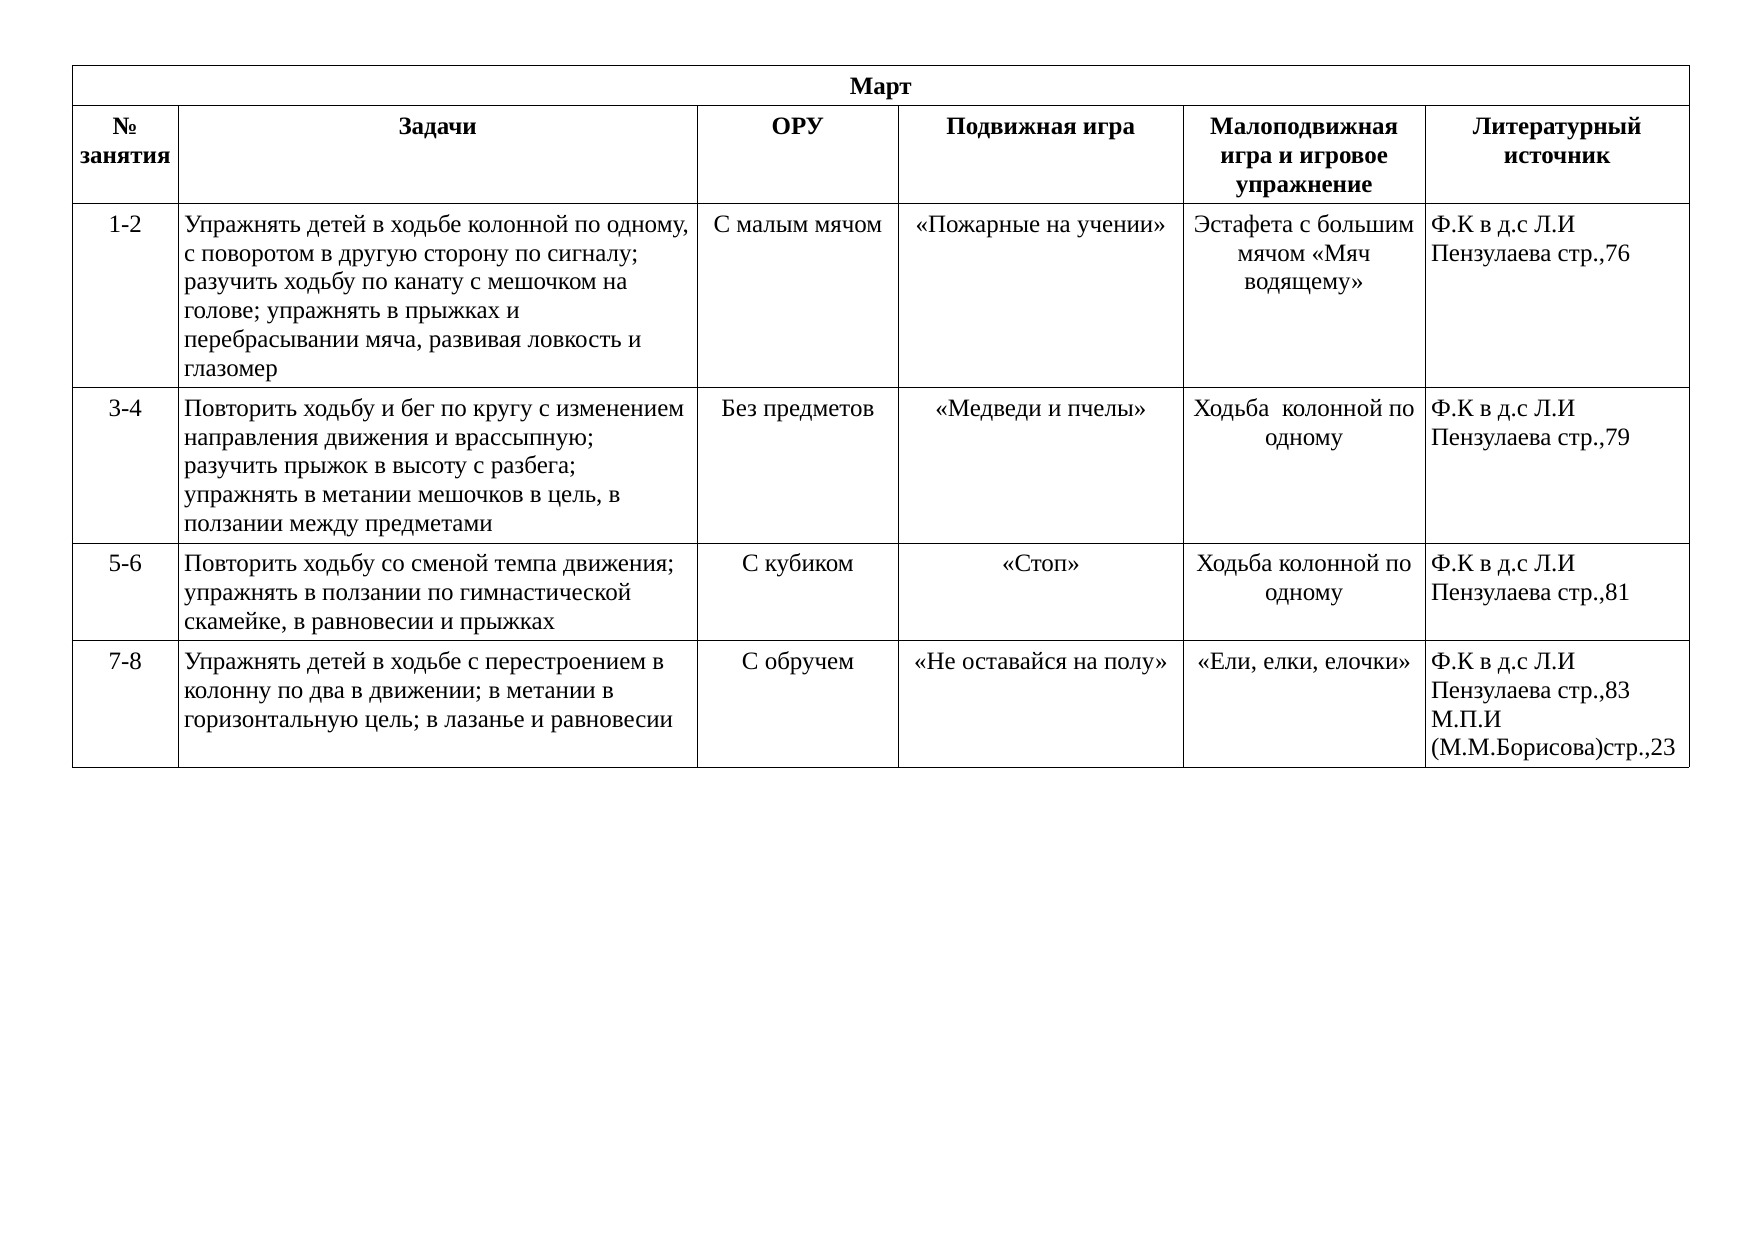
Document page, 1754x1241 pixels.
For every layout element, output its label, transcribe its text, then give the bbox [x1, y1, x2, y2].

table_cell «Стоп» [899, 544, 1183, 640]
table_cell 7-8 [73, 641, 178, 767]
table_cell Упражнять детей в ходьбе с перестроением в колонну по два в движении; в метании в горизонтальную цель; в лазанье и равновесии [179, 641, 697, 767]
table_cell «Медведи и пчелы» [899, 388, 1183, 542]
table_cell Без предметов [698, 388, 898, 542]
table_cell Литературный источник [1426, 106, 1689, 203]
table_cell Ф.К в д.с Л.И Пензулаева стр.,76 [1426, 204, 1689, 387]
table_cell 3-4 [73, 388, 178, 542]
table_cell «Не оставайся на полу» [899, 641, 1183, 767]
table_cell Упражнять детей в ходьбе колонной по одному, с поворотом в другую сторону по сигналу; разучить ходьбу по канату с мешочком на голове; упражнять в прыжках и перебрасывании мяча, развивая ловкость и глазомер [179, 204, 697, 387]
table_cell Ходьба колонной по одному [1184, 388, 1425, 542]
table_cell С обручем [698, 641, 898, 767]
table_cell Ходьба колонной по одному [1184, 544, 1425, 640]
table_cell 5-6 [73, 544, 178, 640]
table_cell Ф.К в д.с Л.И Пензулаева стр.,81 [1426, 544, 1689, 640]
table_cell Малоподвижная игра и игровое упражнение [1184, 106, 1425, 203]
table_cell С малым мячом [698, 204, 898, 387]
table_cell № занятия [73, 106, 178, 203]
table_cell Ф.К в д.с Л.И Пензулаева стр.,83 М.П.И (М.М.Борисова)стр.,23 [1426, 641, 1689, 767]
table_cell Подвижная игра [899, 106, 1183, 203]
table_cell «Пожарные на учении» [899, 204, 1183, 387]
table_cell Повторить ходьбу и бег по кругу с изменением направления движения и врассыпную; разучить прыжок в высоту с разбега; упражнять в метании мешочков в цель, в ползании между предметами [179, 388, 697, 542]
table_cell 1-2 [73, 204, 178, 387]
table_header Март [73, 66, 1689, 105]
table_cell Эстафета с большим мячом «Мяч водящему» [1184, 204, 1425, 387]
table_cell С кубиком [698, 544, 898, 640]
table_cell Повторить ходьбу со сменой темпа движения; упражнять в ползании по гимнастической скамейке, в равновесии и прыжках [179, 544, 697, 640]
table_cell «Ели, елки, елочки» [1184, 641, 1425, 767]
table_cell Ф.К в д.с Л.И Пензулаева стр.,79 [1426, 388, 1689, 542]
table_cell ОРУ [698, 106, 898, 203]
table_cell Задачи [179, 106, 697, 203]
